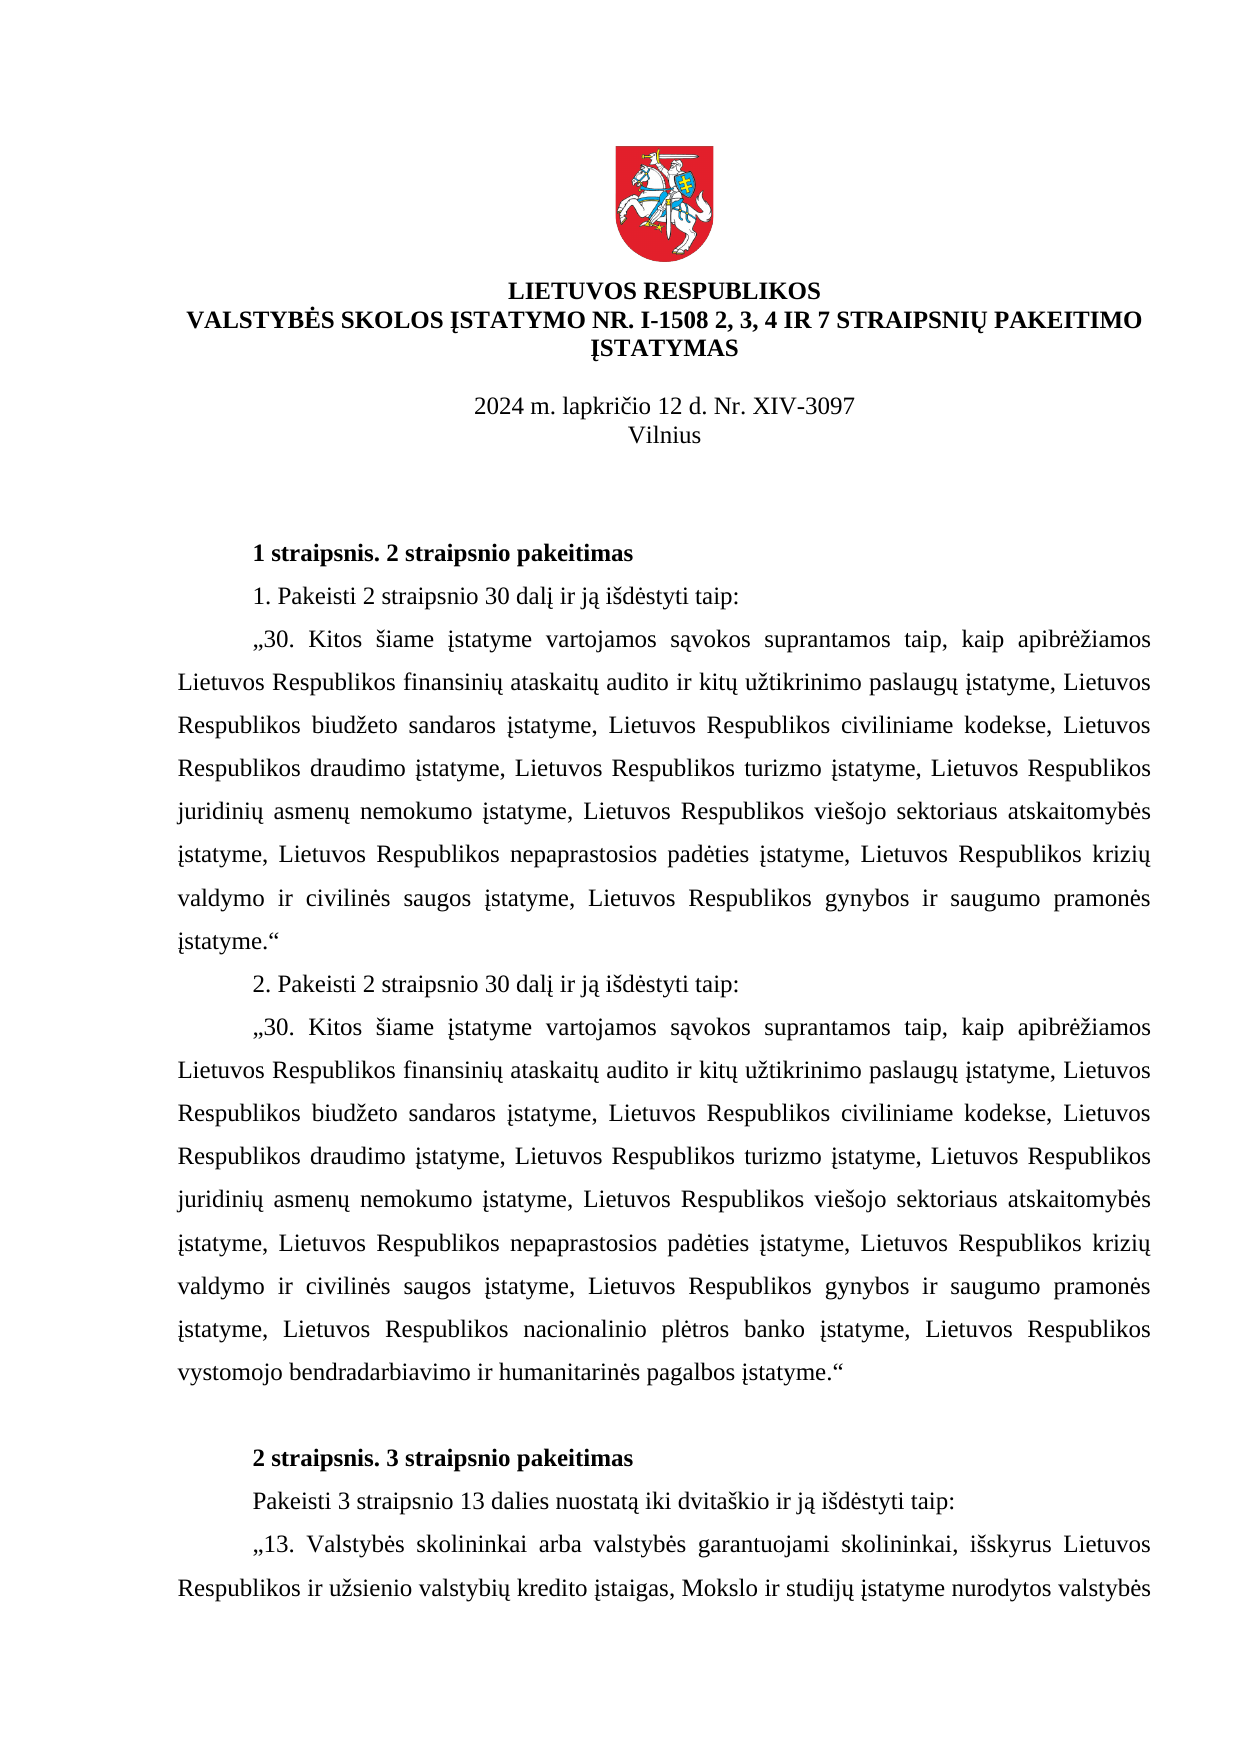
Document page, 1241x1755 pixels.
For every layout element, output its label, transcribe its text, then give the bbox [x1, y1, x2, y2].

text „30. Kitos šiame įstatyme vartojamos sąvokos suprantamos taip, kaip apibrėžiamos Lietuvos Respublikos finansinių ataskaitų audito ir kitų užtikrinimo paslaugų įstatyme, Lietuvos Respublikos biudžeto sandaros įstatyme, Lietuvos Respublikos civiliniame kodekse, Lietuvos Respublikos draudimo įstatyme, Lietuvos Respublikos turizmo įstatyme, Lietuvos Respublikos juridinių asmenų nemokumo įstatyme, Lietuvos Respublikos viešojo sektoriaus atskaitomybės įstatyme, Lietuvos Respublikos nepaprastosios padėties įstatyme, Lietuvos Respublikos krizių valdymo ir civilinės saugos įstatyme, Lietuvos Respublikos gynybos ir saugumo pramonės įstatyme.“ [177, 624, 1152, 954]
text ĮSTATYMAS [177, 333, 1152, 362]
text 2 straipsnis. 3 straipsnio pakeitimas [177, 1443, 1152, 1472]
text 2024 m. lapkričio 12 d. Nr. XIV-3097 [177, 391, 1152, 420]
text 1. Pakeisti 2 straipsnio 30 dalį ir ją išdėstyti taip: [177, 581, 1152, 609]
text Pakeisti 3 straipsnio 13 dalies nuostatą iki dvitaškio ir ją išdėstyti taip: [177, 1486, 1152, 1515]
text Vilnius [177, 420, 1152, 448]
text VALSTYBĖS SKOLOS ĮSTATYMO NR. I-1508 2, 3, 4 IR 7 STRAIPSNIŲ PAKEITIMO [177, 305, 1152, 333]
text „13. Valstybės skolininkai arba valstybės garantuojami skolininkai, išskyrus Lietuvos Respublikos ir užsienio valstybių kredito įstaigas, Mokslo ir studijų įstatyme nurodytos valstybės [177, 1529, 1152, 1601]
text 1 straipsnis. 2 straipsnio pakeitimas [177, 538, 1152, 566]
text 2. Pakeisti 2 straipsnio 30 dalį ir ją išdėstyti taip: [177, 969, 1152, 998]
text LIETUVOS RESPUBLIKOS [177, 276, 1152, 305]
text „30. Kitos šiame įstatyme vartojamos sąvokos suprantamos taip, kaip apibrėžiamos Lietuvos Respublikos finansinių ataskaitų audito ir kitų užtikrinimo paslaugų įstatyme, Lietuvos Respublikos biudžeto sandaros įstatyme, Lietuvos Respublikos civiliniame kodekse, Lietuvos Respublikos draudimo įstatyme, Lietuvos Respublikos turizmo įstatyme, Lietuvos Respublikos juridinių asmenų nemokumo įstatyme, Lietuvos Respublikos viešojo sektoriaus atskaitomybės įstatyme, Lietuvos Respublikos nepaprastosios padėties įstatyme, Lietuvos Respublikos krizių valdymo ir civilinės saugos įstatyme, Lietuvos Respublikos gynybos ir saugumo pramonės įstatyme, Lietuvos Respublikos nacionalinio plėtros banko įstatyme, Lietuvos Respublikos vystomojo bendradarbiavimo ir humanitarinės pagalbos įstatyme.“ [177, 1012, 1152, 1386]
